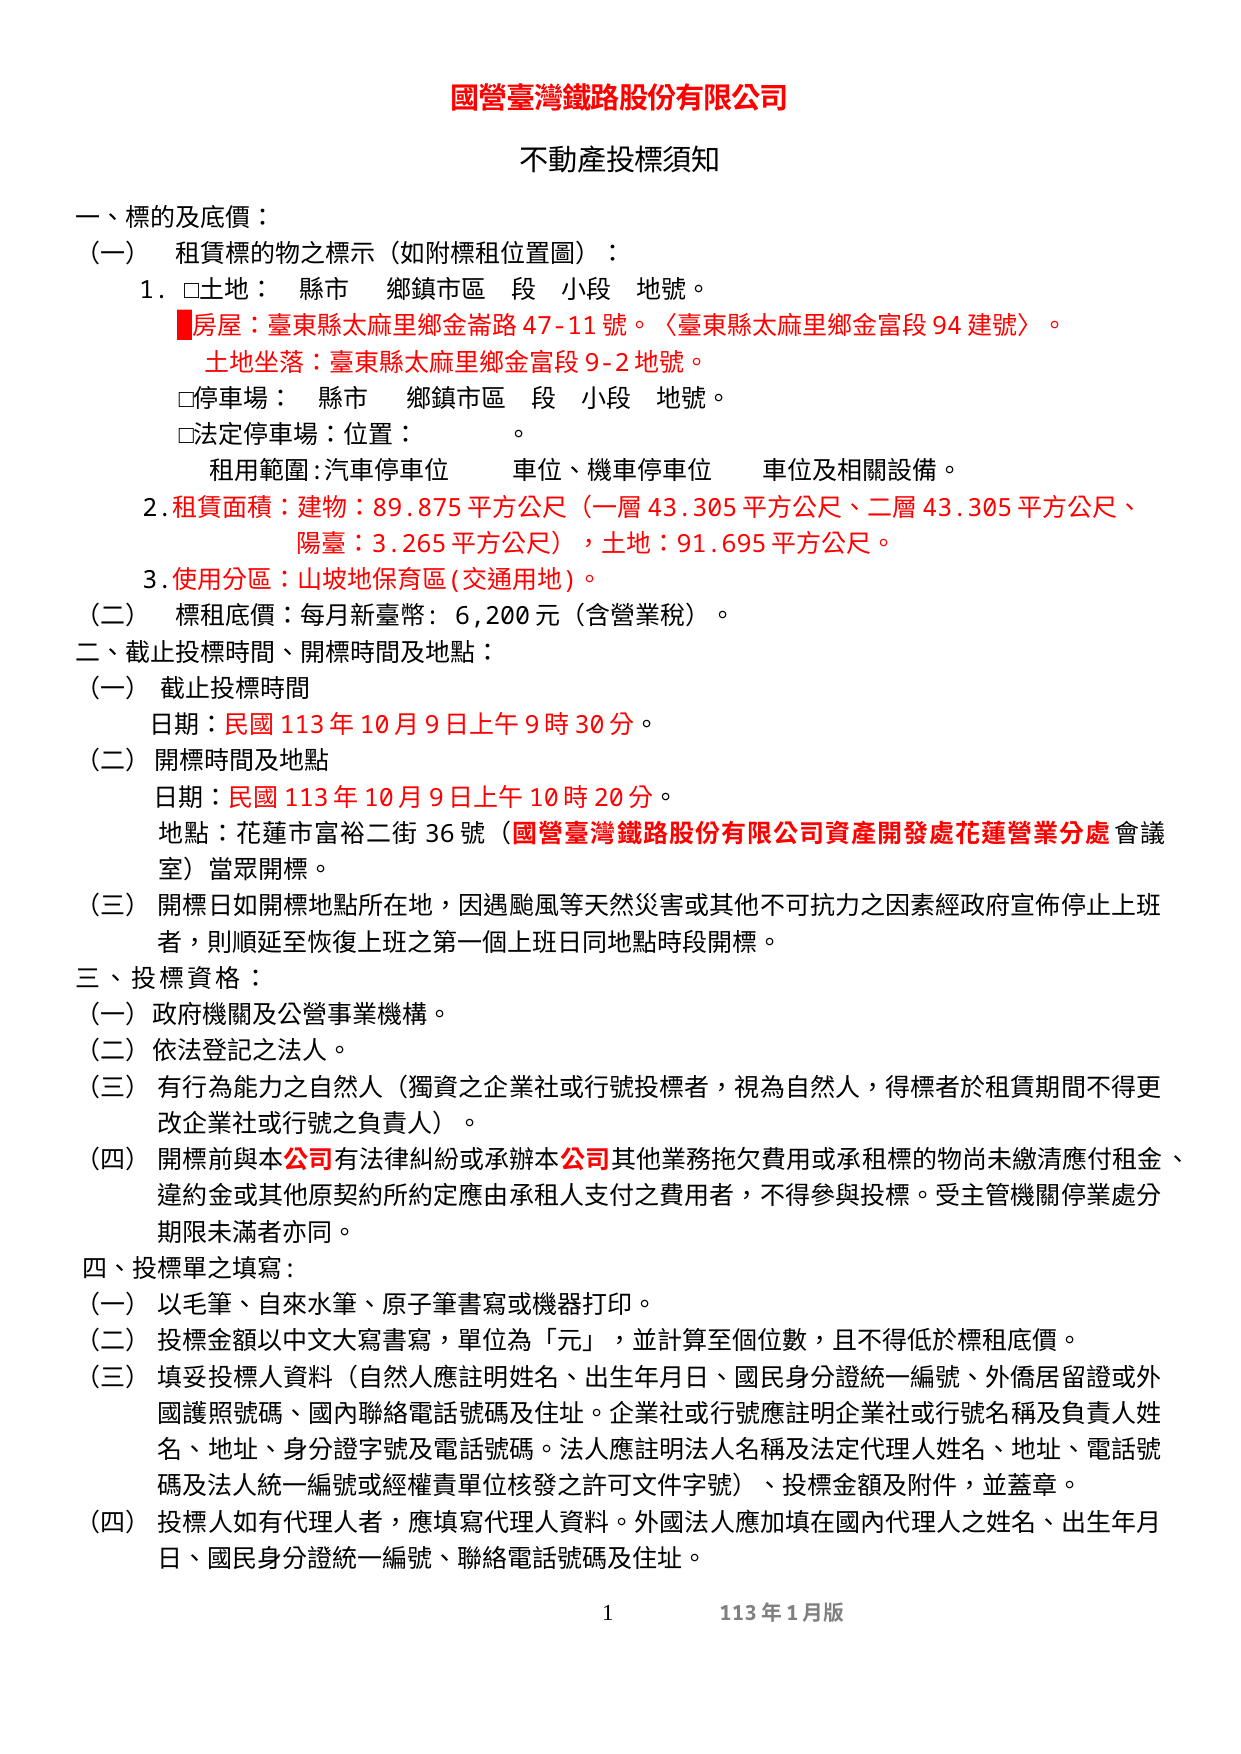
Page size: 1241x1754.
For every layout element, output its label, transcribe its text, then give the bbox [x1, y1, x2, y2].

list 投標人如有代理人者，應填寫代理人資料。外國法人應加填在國內代理人之姓名、出生年月日、國民身分證統一編號、聯絡電話號碼及住址。 [75, 1502, 1165, 1574]
text 日期：民國113年10月9日上午9時30分。 [149, 704, 1165, 741]
text 日期：民國113年10月9日上午10時20分。 [151, 777, 1165, 813]
text 四、投標單之填寫: [82, 1248, 1165, 1284]
text 土地坐落：臺東縣太麻里鄉金富段9-2地號。 [204, 342, 1165, 378]
list 截止投標時間 [75, 668, 1159, 704]
list 填妥投標人資料（自然人應註明姓名、出生年月日、國民身分證統一編號、外僑居留證或外國護照號碼、國內聯絡電話號碼及住址。企業社或行號應註明企業社或行號名稱及負責人姓名、地址、身分證字號及電話號碼。法人應註明法人名稱及法定代理人姓名、地址、電話號碼及法人統一編號或經權責單位核發之許可文件字號）、投標金額及附件，並蓋章。 [75, 1357, 1165, 1502]
text 國營臺灣鐵路股份有限公司 [74, 75, 1165, 117]
list 政府機關及公營事業機構。 [75, 994, 1165, 1031]
text 2.租賃面積：建物：89.875平方公尺（一層43.305平方公尺、二層43.305平方公尺、陽臺：3.265平方公尺），土地：91.695平方公尺。 [142, 487, 1165, 559]
list 標租底價：每月新臺幣: 6,200元（含營業稅）。 [75, 596, 1163, 632]
list 開標時間及地點 [75, 741, 1165, 777]
text □停車場： 縣市 鄉鎮市區 段 小段 地號。 [178, 378, 1165, 414]
list 以毛筆、自來水筆、原子筆書寫或機器打印。 [75, 1284, 1165, 1321]
list 依法登記之法人。 [75, 1031, 1165, 1067]
text 地點：花蓮市富裕二街36號（國營臺灣鐵路股份有限公司資產開發處花蓮營業分處會議室）當眾開標。 [158, 813, 1165, 886]
text 1. □土地： 縣市 鄉鎮市區 段 小段 地號。 [139, 269, 1165, 306]
list 開標前與本公司有法律糾紛或承辦本公司其他業務拖欠費用或承租標的物尚未繳清應付租金、違約金或其他原契約所約定應由承租人支付之費用者，不得參與投標。受主管機關停業處分期限未滿者亦同。 [75, 1139, 1165, 1248]
list 租賃標的物之標示（如附標租位置圖）： [75, 233, 1163, 269]
list 開標日如開標地點所在地，因遇颱風等天然災害或其他不可抗力之因素經政府宣佈停止上班者，則順延至恢復上班之第一個上班日同地點時段開標。 [75, 886, 1165, 958]
text 三、投標資格： [75, 958, 1165, 994]
text 不動產投標須知 [74, 136, 1165, 178]
text 一、標的及底價： [75, 197, 1165, 233]
text 3.使用分區：山坡地保育區(交通用地)。 [122, 559, 1165, 596]
text 二、截止投標時間、開標時間及地點： [75, 632, 1165, 668]
text █房屋：臺東縣太麻里鄉金崙路47-11號。〈臺東縣太麻里鄉金富段94建號〉。 [177, 306, 1165, 342]
list 有行為能力之自然人（獨資之企業社或行號投標者，視為自然人，得標者於租賃期間不得更改企業社或行號之負責人）。 [75, 1067, 1165, 1139]
text 租用範圍:汽車停車位 車位、機車停車位 車位及相關設備。 [207, 451, 1165, 487]
text □法定停車場：位置： 。 [139, 414, 1165, 451]
list 投標金額以中文大寫書寫，單位為「元」，並計算至個位數，且不得低於標租底價。 [75, 1321, 1165, 1357]
